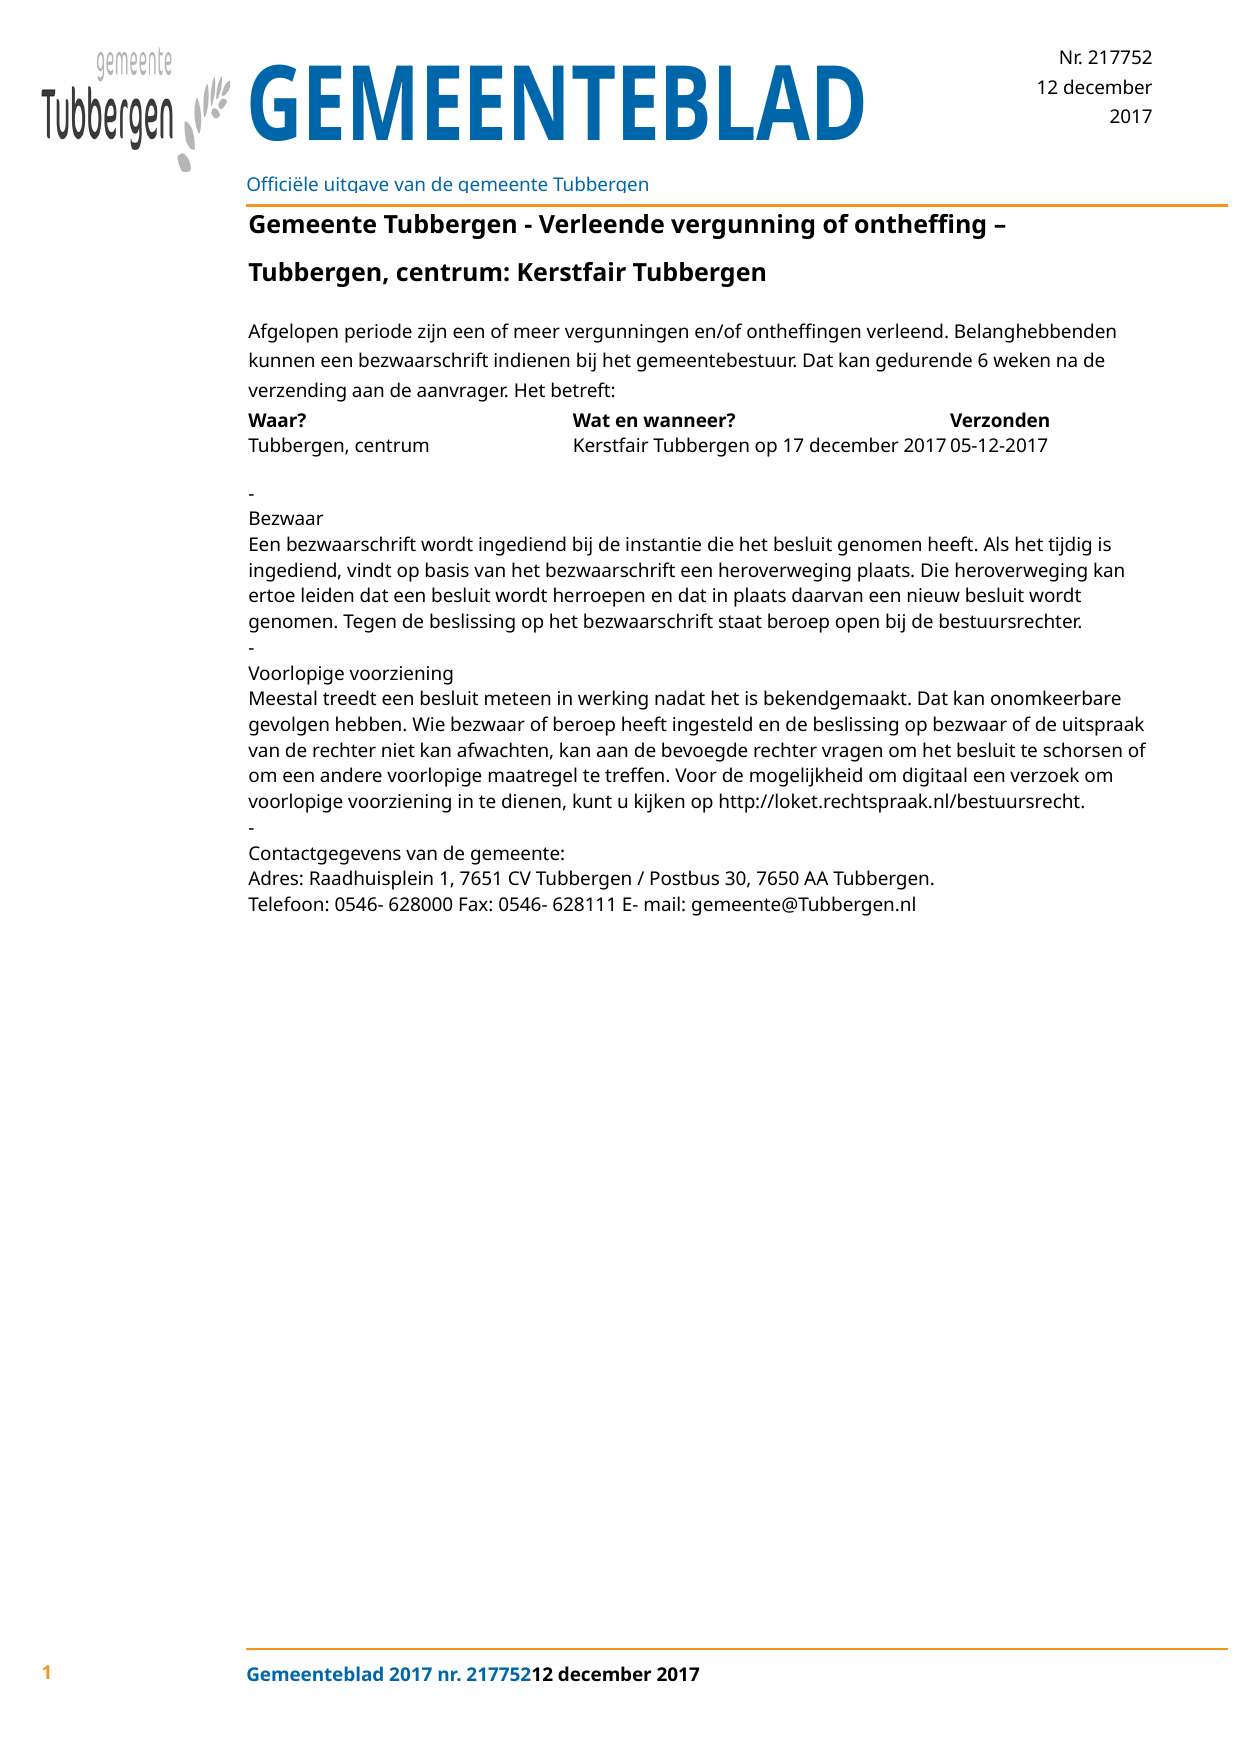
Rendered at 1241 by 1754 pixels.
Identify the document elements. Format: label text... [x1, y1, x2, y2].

text Gemeente Tubbergen - Verleende vergunning of ontheffing – Tubbergen, centrum: Kerstfair Tubbergen [248, 207, 1152, 288]
text - [248, 814, 1152, 840]
table_cell Kerstfair Tubbergen op 17 december 2017 [573, 433, 950, 458]
table_cell Tubbergen, centrum [248, 433, 573, 458]
table_header Verzonden [950, 407, 1152, 432]
text - [248, 480, 1152, 505]
text Contactgegevens van de gemeente: [248, 840, 1152, 866]
text Meestal treedt een besluit meteen in werking nadat het is bekendgemaakt. Dat kan onomkeerbare gevolgen hebben. Wie bezwaar of beroep heeft ingesteld en de beslissing op bezwaar of de uitspraak van de rechter niet kan afwachten, kan aan de bevoegde rechter vragen om het besluit te schorsen of om een andere voorlopige maatregel te treffen. Voor de mogelijkheid om digitaal een verzoek om voorlopige voorziening in te dienen, kunt u kijken op http://loket.rechtspraak.nl/bestuursrecht. [248, 686, 1152, 814]
text Telefoon: 0546- 628000 Fax: 0546- 628111 E- mail: gemeente@Tubbergen.nl [248, 891, 1152, 917]
picture [41, 47, 231, 172]
table_cell 05-12-2017 [950, 433, 1152, 458]
table_header Waar? [248, 407, 573, 432]
text Afgelopen periode zijn een of meer vergunningen en/of ontheffingen verleend. Belanghebbenden kunnen een bezwaarschrift indienen bij het gemeentebestuur. Dat kan gedurende 6 weken na de verzending aan de aanvrager. Het betreft: [248, 318, 1152, 403]
table_header Wat en wanneer? [573, 407, 950, 432]
text Bezwaar [248, 505, 1152, 531]
text - [248, 634, 1152, 660]
text Adres: Raadhuisplein 1, 7651 CV Tubbergen / Postbus 30, 7650 AA Tubbergen. [248, 866, 1152, 891]
text Een bezwaarschrift wordt ingediend bij de instantie die het besluit genomen heeft. Als het tijdig is ingediend, vindt op basis van het bezwaarschrift een heroverweging plaats. Die heroverweging kan ertoe leiden dat een besluit wordt herroepen en dat in plaats daarvan een nieuw besluit wordt genomen. Tegen de beslissing op het bezwaarschrift staat beroep open bij de bestuursrechter. [248, 531, 1152, 634]
text Voorlopige voorziening [248, 660, 1152, 686]
